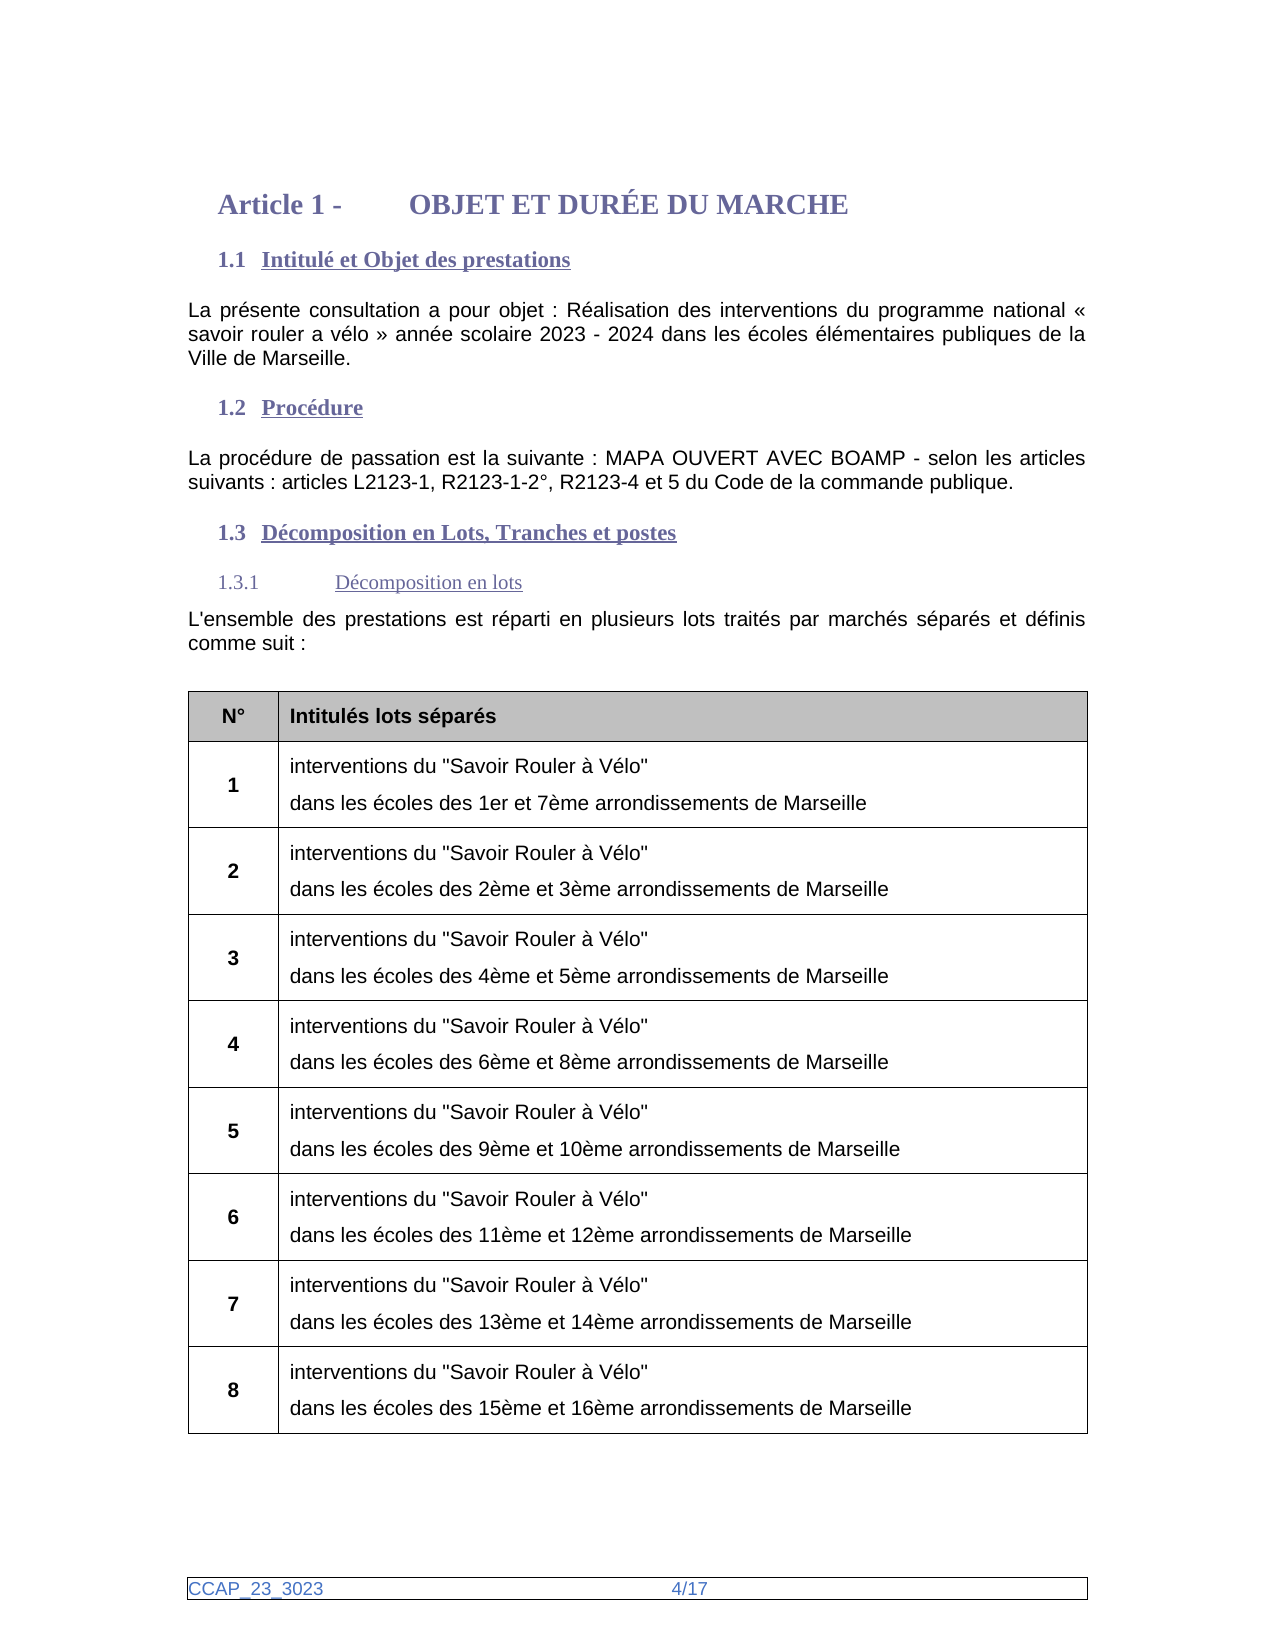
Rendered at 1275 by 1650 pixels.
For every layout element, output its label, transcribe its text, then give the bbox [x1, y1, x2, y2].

table_cell interventions du "Savoir Rouler à Vélo" dans les écoles des 4ème et 5ème arrondissements de Marseille [279, 915, 1087, 1000]
table_cell interventions du "Savoir Rouler à Vélo" dans les écoles des 13ème et 14ème arrondissements de Marseille [279, 1261, 1087, 1346]
table_header N° [189, 692, 278, 741]
subtitle Procédure [188, 394, 1087, 421]
text La procédure de passation est la suivante : MAPA OUVERT AVEC BOAMP - selon les articles suivants : articles L2123-1, R2123-1-2°, R2123-4 et 5 du Code de la commande publique. [188, 446, 1087, 493]
table_cell interventions du "Savoir Rouler à Vélo" dans les écoles des 1er et 7ème arrondissements de Marseille [279, 742, 1087, 827]
table_header Intitulés lots séparés [279, 692, 1087, 741]
table_cell interventions du "Savoir Rouler à Vélo" dans les écoles des 6ème et 8ème arrondissements de Marseille [279, 1001, 1087, 1087]
table_cell 8 [189, 1347, 278, 1432]
table_cell 1 [189, 742, 278, 827]
subtitle OBJET ET DURÉE DU MARCHE [188, 187, 1087, 221]
table_cell 3 [189, 915, 278, 1000]
table_cell 6 [189, 1174, 278, 1259]
table_cell interventions du "Savoir Rouler à Vélo" dans les écoles des 11ème et 12ème arrondissements de Marseille [279, 1174, 1087, 1259]
subtitle Décomposition en lots [188, 570, 1087, 594]
subtitle Décomposition en Lots, Tranches et postes [188, 518, 1087, 545]
text L'ensemble des prestations est réparti en plusieurs lots traités par marchés séparés et définis comme suit : [188, 606, 1087, 654]
table_cell 5 [189, 1088, 278, 1173]
table_cell 4 [189, 1001, 278, 1087]
table_cell interventions du "Savoir Rouler à Vélo" dans les écoles des 2ème et 3ème arrondissements de Marseille [279, 828, 1087, 914]
table_cell 2 [189, 828, 278, 914]
table_cell interventions du "Savoir Rouler à Vélo" dans les écoles des 15ème et 16ème arrondissements de Marseille [279, 1347, 1087, 1432]
subtitle Intitulé et Objet des prestations [188, 246, 1087, 272]
table_cell 7 [189, 1261, 278, 1346]
text La présente consultation a pour objet : Réalisation des interventions du programme national « savoir rouler a vélo » année scolaire 2023 - 2024 dans les écoles élémentaires publiques de la Ville de Marseille. [188, 297, 1087, 369]
table_cell interventions du "Savoir Rouler à Vélo" dans les écoles des 9ème et 10ème arrondissements de Marseille [279, 1088, 1087, 1173]
